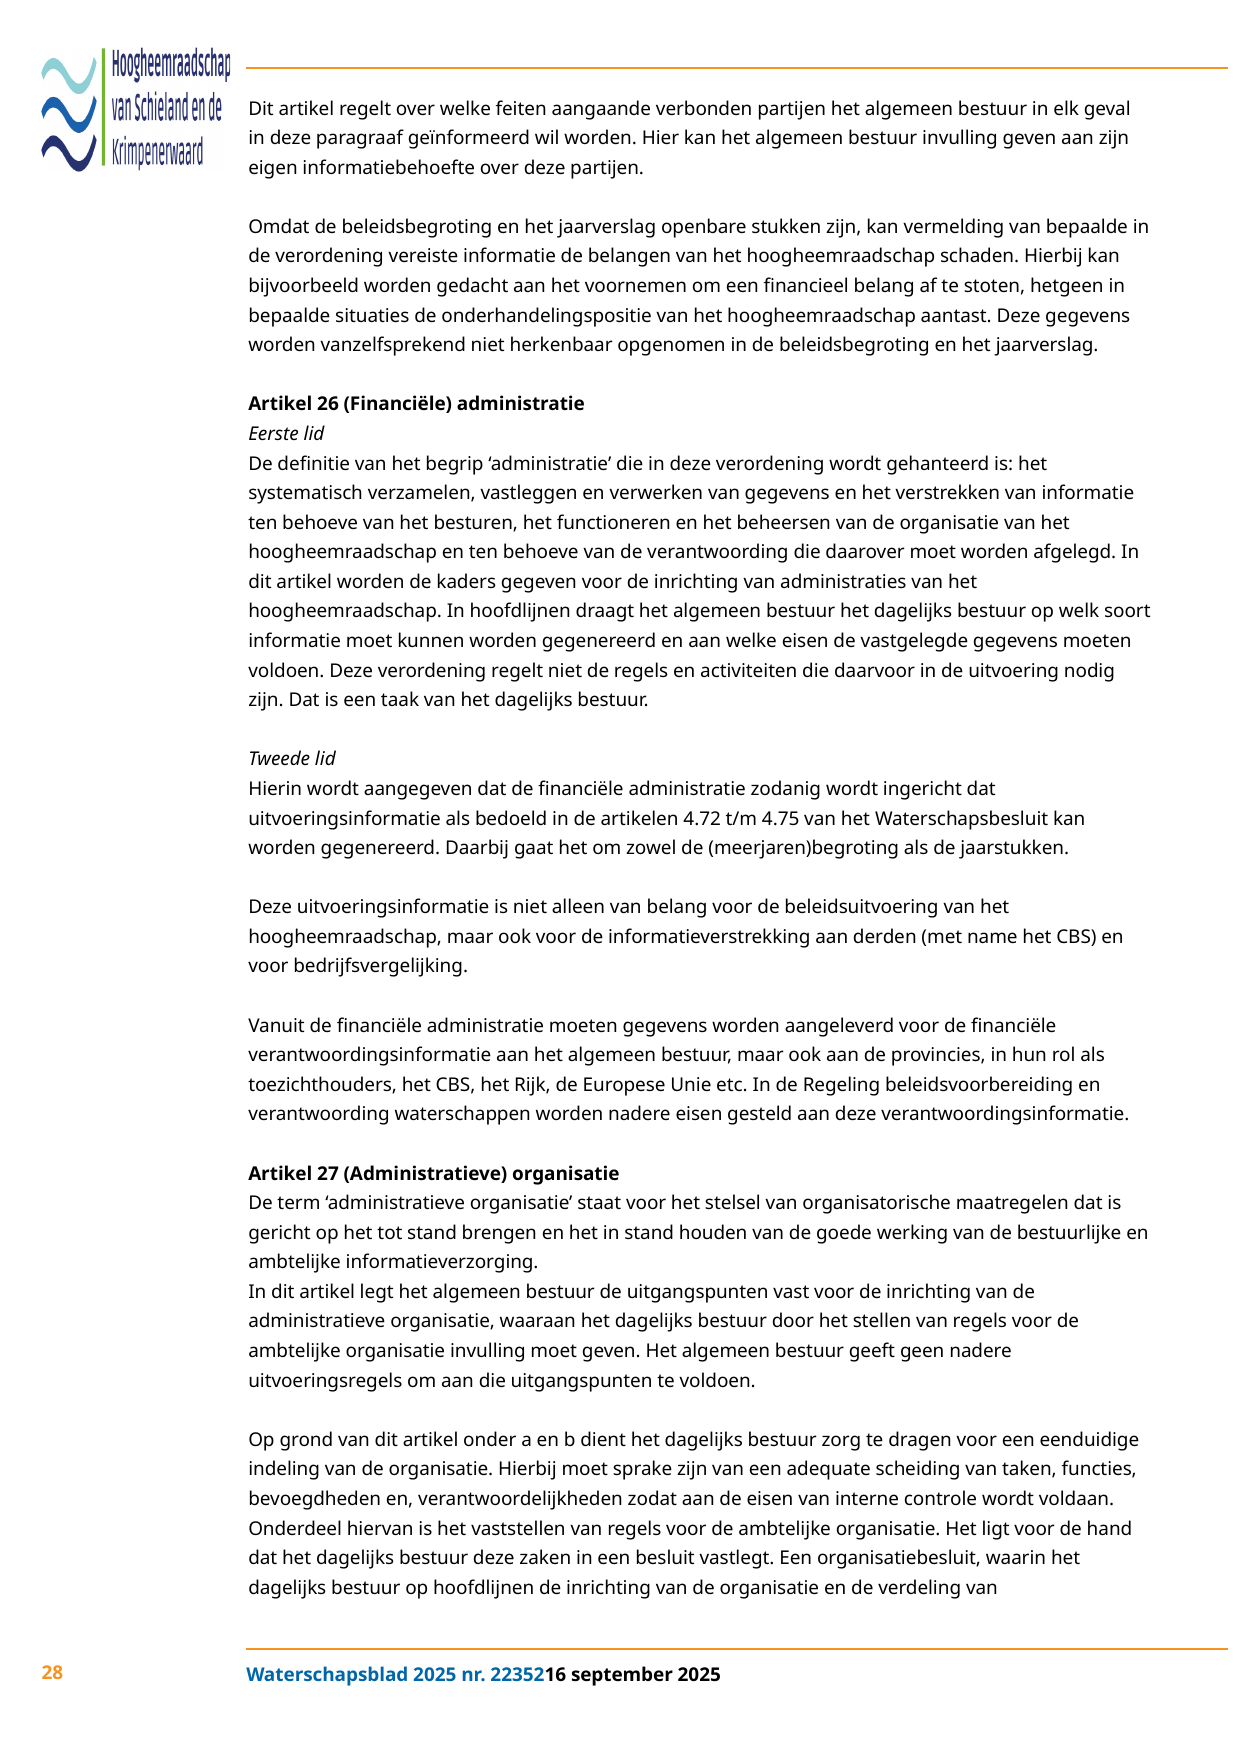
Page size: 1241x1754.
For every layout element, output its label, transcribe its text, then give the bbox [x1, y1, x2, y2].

text Onderdeel hiervan is het vaststellen van regels voor de ambtelijke organisatie. Het ligt voor de hand dat het dagelijks bestuur deze zaken in een besluit vastlegt. Een organisatiebesluit, waarin het dagelijks bestuur op hoofdlijnen de inrichting van de organisatie en de verdeling van [248, 1515, 1152, 1600]
text De definitie van het begrip ‘administratie’ die in deze verordening wordt gehanteerd is: het systematisch verzamelen, vastleggen en verwerken van gegevens en het verstrekken van informatie ten behoeve van het besturen, het functioneren en het beheersen van de organisatie van het hoogheemraadschap en ten behoeve van de verantwoording die daarover moet worden afgelegd. In dit artikel worden de kaders gegeven voor de inrichting van administraties van het hoogheemraadschap. In hoofdlijnen draagt het algemeen bestuur het dagelijks bestuur op welk soort informatie moet kunnen worden gegenereerd en aan welke eisen de vastgelegde gegevens moeten voldoen. Deze verordening regelt niet de regels en activiteiten die daarvoor in de uitvoering nodig zijn. Dat is een taak van het dagelijks bestuur. [248, 450, 1152, 712]
text Artikel 26 (Financiële) administratie [248, 391, 1152, 416]
text Deze uitvoeringsinformatie is niet alleen van belang voor de beleidsuitvoering van het hoogheemraadschap, maar ook voor de informatieverstrekking aan derden (met name het CBS) en voor bedrijfsvergelijking. [248, 893, 1152, 978]
text Tweede lid [248, 746, 1152, 771]
text De term ‘administratieve organisatie’ staat voor het stelsel van organisatorische maatregelen dat is gericht op het tot stand brengen en het in stand houden van de goede werking van de bestuurlijke en ambtelijke informatieverzorging. [248, 1189, 1152, 1274]
text Omdat de beleidsbegroting en het jaarverslag openbare stukken zijn, kan vermelding van bepaalde in de verordening vereiste informatie de belangen van het hoogheemraadschap schaden. Hierbij kan bijvoorbeeld worden gedacht aan het voornemen om een financieel belang af te stoten, hetgeen in bepaalde situaties de onderhandelingspositie van het hoogheemraadschap aantast. Deze gegevens worden vanzelfsprekend niet herkenbaar opgenomen in de beleidsbegroting en het jaarverslag. [248, 213, 1152, 357]
text Hierin wordt aangegeven dat de financiële administratie zodanig wordt ingericht dat uitvoeringsinformatie als bedoeld in de artikelen 4.72 t/m 4.75 van het Waterschapsbesluit kan worden gegenereerd. Daarbij gaat het om zowel de (meerjaren)begroting als de jaarstukken. [248, 775, 1152, 860]
picture [41, 47, 231, 172]
text In dit artikel legt het algemeen bestuur de uitgangspunten vast voor de inrichting van de administratieve organisatie, waaraan het dagelijks bestuur door het stellen van regels voor de ambtelijke organisatie invulling moet geven. Het algemeen bestuur geeft geen nadere uitvoeringsregels om aan die uitgangspunten te voldoen. [248, 1278, 1152, 1393]
text Eerste lid [248, 420, 1152, 446]
text Vanuit de financiële administratie moeten gegevens worden aangeleverd voor de financiële verantwoordingsinformatie aan het algemeen bestuur, maar ook aan de provincies, in hun rol als toezichthouders, het CBS, het Rijk, de Europese Unie etc. In de Regeling beleidsvoorbereiding en verantwoording waterschappen worden nadere eisen gesteld aan deze verantwoordingsinformatie. [248, 1012, 1152, 1126]
text Dit artikel regelt over welke feiten aangaande verbonden partijen het algemeen bestuur in elk geval in deze paragraaf geïnformeerd wil worden. Hier kan het algemeen bestuur invulling geven aan zijn eigen informatiebehoefte over deze partijen. [248, 95, 1152, 180]
text Artikel 27 (Administratieve) organisatie [248, 1160, 1152, 1186]
text Op grond van dit artikel onder a en b dient het dagelijks bestuur zorg te dragen voor een eenduidige indeling van de organisatie. Hierbij moet sprake zijn van een adequate scheiding van taken, functies, bevoegdheden en, verantwoordelijkheden zodat aan de eisen van interne controle wordt voldaan. [248, 1426, 1152, 1511]
